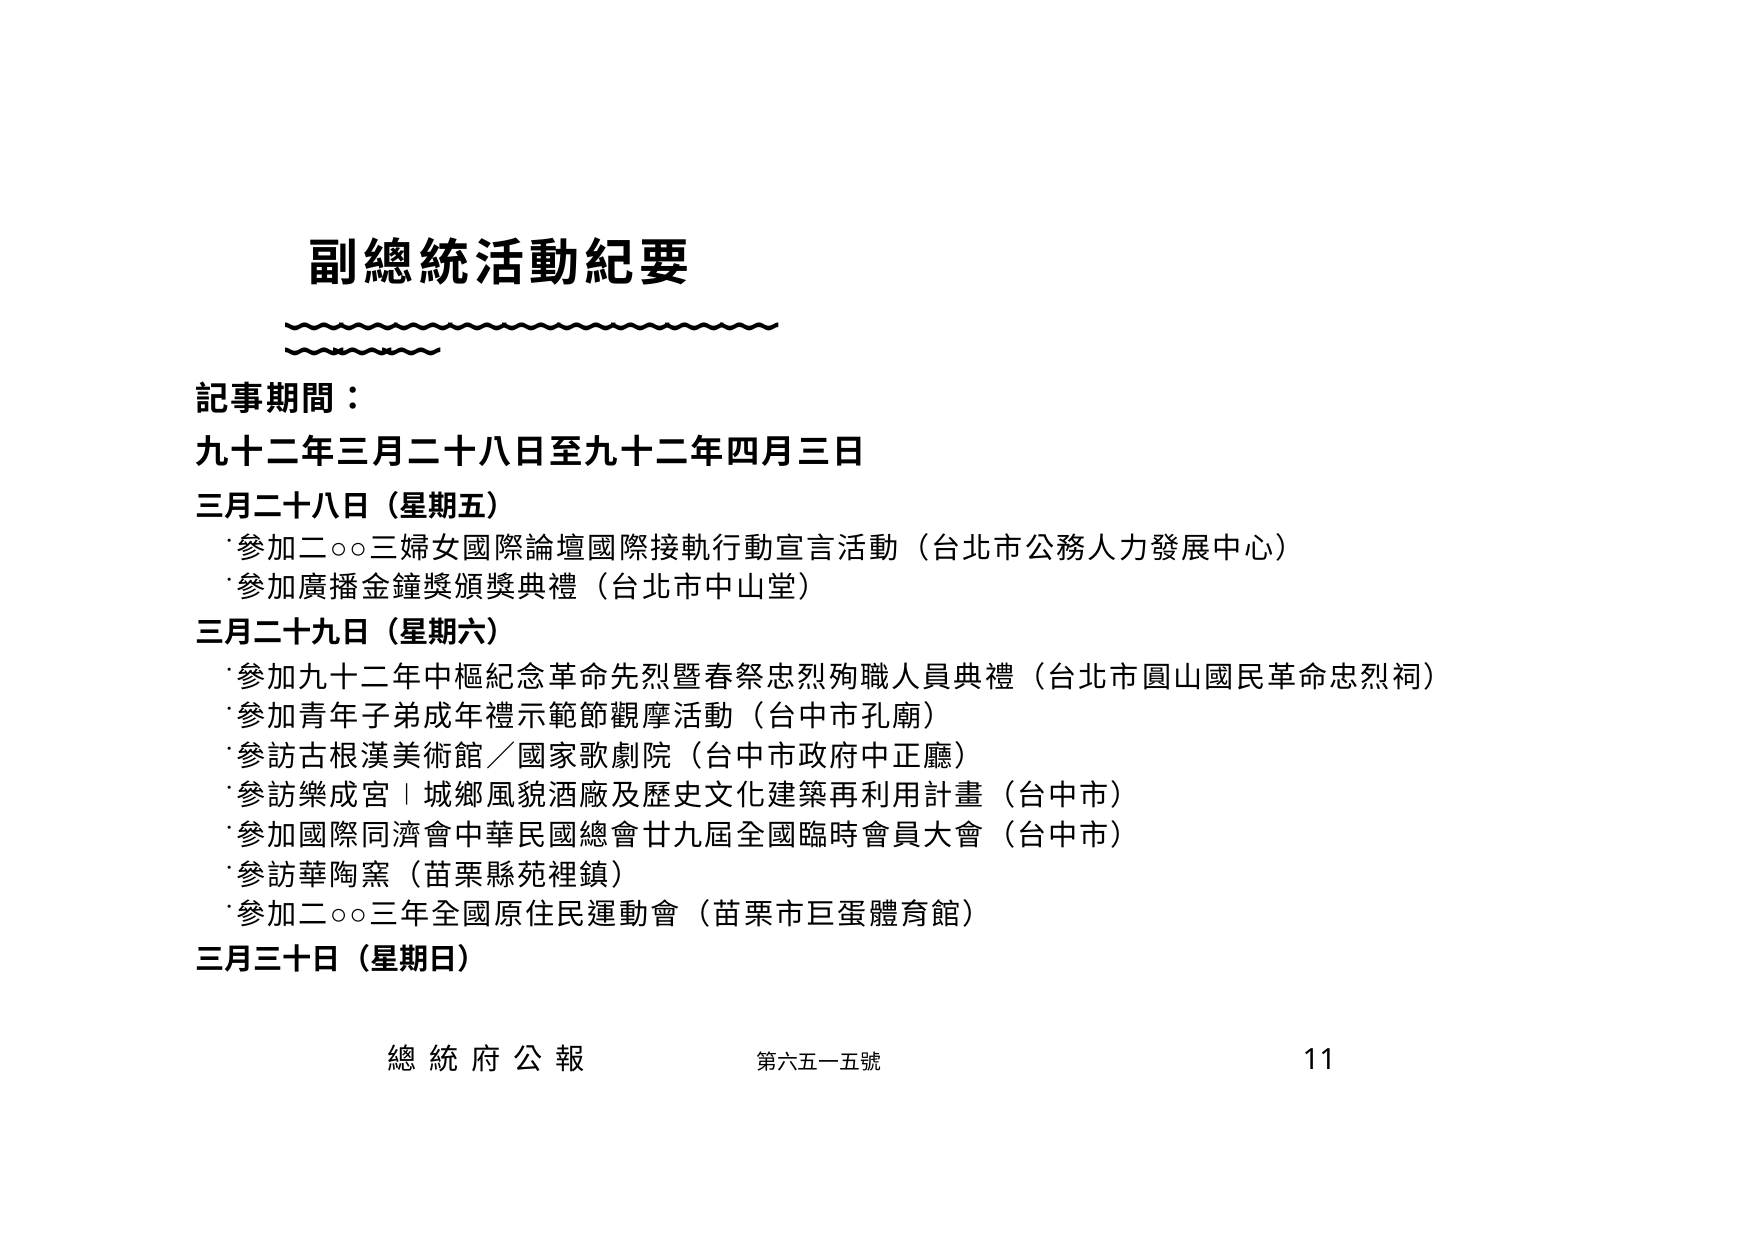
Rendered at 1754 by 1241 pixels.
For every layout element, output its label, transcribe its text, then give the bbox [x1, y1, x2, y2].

text 記事期間： [195, 380, 1559, 417]
text ˙參加二○○三婦女國際論壇國際接軌行動宣言活動（台北市公務人力發展中心） [224, 527, 1559, 566]
table_cell ﹏﹏﹏﹏﹏﹏﹏﹏﹏﹏﹏﹏ [282, 305, 782, 367]
text ˙參訪古根漢美術館／國家歌劇院（台中市政府中正廳） [224, 734, 1559, 774]
text ˙參加九十二年中樞紀念革命先烈暨春祭忠烈殉職人員典禮（台北市圓山國民革命忠烈祠） [224, 655, 1559, 695]
text ˙參加廣播金鐘獎頒獎典禮（台北市中山堂） [224, 566, 1559, 606]
table_cell 副 總 統 活 動 紀 要 [282, 222, 782, 305]
text ˙參訪樂成宮∣城鄉風貌酒廠及歷史文化建築再利用計畫（台中市） [224, 774, 1559, 814]
text ˙參加青年子弟成年禮示範節觀摩活動（台中市孔廟） [224, 695, 1559, 734]
text 九十二年三月二十八日至九十二年四月三日 [195, 430, 1559, 472]
text ˙參加二○○三年全國原住民運動會（苗栗市巨蛋體育館） [224, 893, 1559, 932]
text ˙參訪華陶窯（苗栗縣苑裡鎮） [224, 853, 1559, 893]
text ˙參加國際同濟會中華民國總會廿九屆全國臨時會員大會（台中市） [224, 814, 1559, 853]
text 三月二十八日（星期五） [195, 487, 1559, 524]
text 三月二十九日（星期六） [195, 611, 1559, 650]
text 三月三十日（星期日） [195, 937, 1559, 977]
